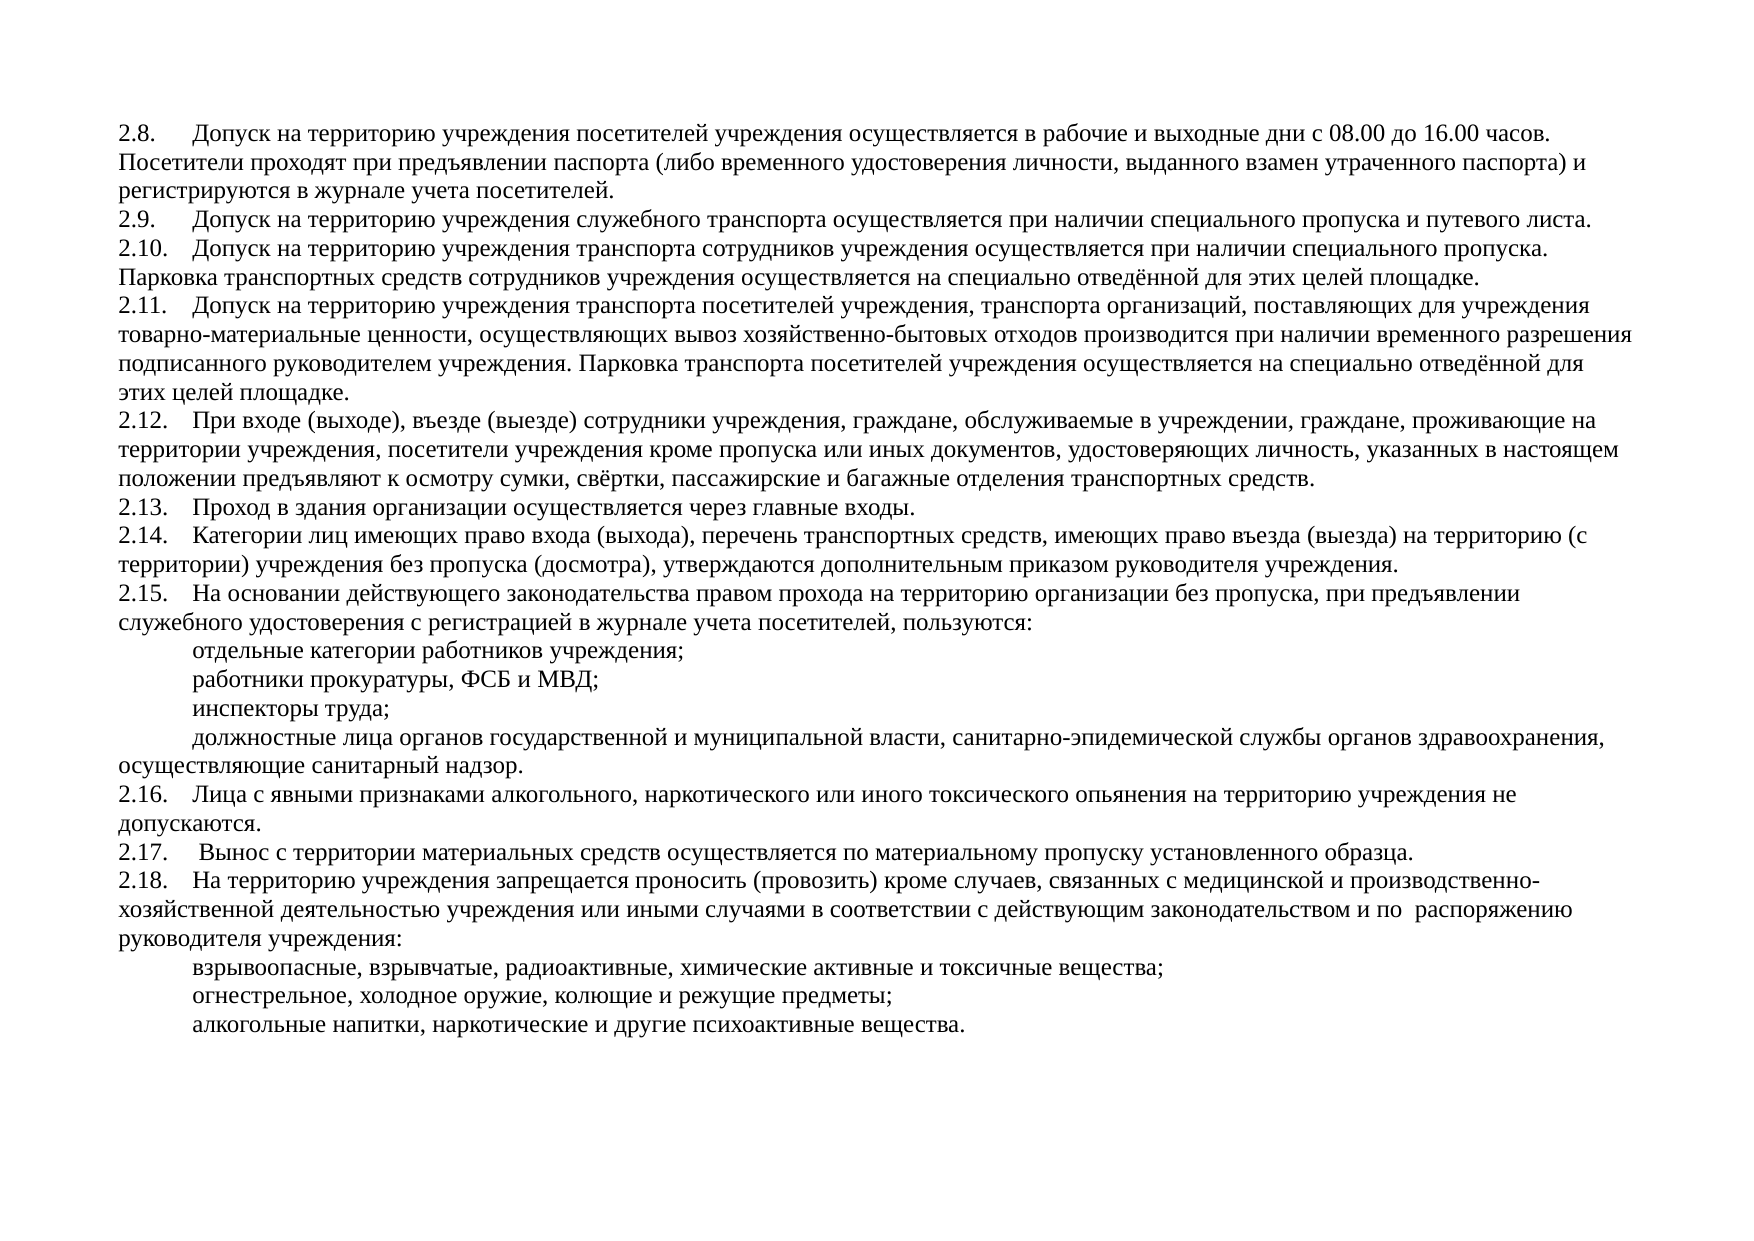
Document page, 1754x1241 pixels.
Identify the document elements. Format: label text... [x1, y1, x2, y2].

list Допуск на территорию учреждения транспорта сотрудников учреждения осуществляется при наличии специального пропуска. Парковка транспортных средств сотрудников учреждения осуществляется на специально отведённой для этих целей площадке. [118, 233, 1636, 291]
list На территорию учреждения запрещается проносить (провозить) кроме случаев, связанных с медицинской и производственно-хозяйственной деятельностью учреждения или иными случаями в соответствии с действующим законодательством и по распоряжению руководителя учреждения: [118, 866, 1636, 952]
list Допуск на территорию учреждения служебного транспорта осуществляется при наличии специального пропуска и путевого листа. [118, 204, 1636, 233]
list огнестрельное, холодное оружие, колющие и режущие предметы; [118, 981, 1636, 1009]
list На основании действующего законодательства правом прохода на территорию организации без пропуска, при предъявлении служебного удостоверения с регистрацией в журнале учета посетителей, пользуются: [118, 578, 1636, 636]
list Допуск на территорию учреждения посетителей учреждения осуществляется в рабочие и выходные дни с 08.00 до 16.00 часов. Посетители проходят при предъявлении паспорта (либо временного удостоверения личности, выданного взамен утраченного паспорта) и регистрируются в журнале учета посетителей. [118, 118, 1636, 204]
list Вынос с территории материальных средств осуществляется по материальному пропуску установленного образца. [118, 837, 1636, 866]
list должностные лица органов государственной и муниципальной власти, санитарно-эпидемической службы органов здравоохранения, осуществляющие санитарный надзор. [118, 722, 1636, 779]
list При входе (выходе), въезде (выезде) сотрудники учреждения, граждане, обслуживаемые в учреждении, граждане, проживающие на территории учреждения, посетители учреждения кроме пропуска или иных документов, удостоверяющих личность, указанных в настоящем положении предъявляют к осмотру сумки, свёртки, пассажирские и багажные отделения транспортных средств. [118, 406, 1636, 492]
list работники прокуратуры, ФСБ и МВД; [118, 664, 1636, 693]
list Лица с явными признаками алкогольного, наркотического или иного токсического опьянения на территорию учреждения не допускаются. [118, 779, 1636, 837]
list взрывоопасные, взрывчатые, радиоактивные, химические активные и токсичные вещества; [118, 952, 1636, 981]
list Допуск на территорию учреждения транспорта посетителей учреждения, транспорта организаций, поставляющих для учреждения товарно-материальные ценности, осуществляющих вывоз хозяйственно-бытовых отходов производится при наличии временного разрешения подписанного руководителем учреждения. Парковка транспорта посетителей учреждения осуществляется на специально отведённой для этих целей площадке. [118, 291, 1636, 406]
list Категории лиц имеющих право входа (выхода), перечень транспортных средств, имеющих право въезда (выезда) на территорию (с территории) учреждения без пропуска (досмотра), утверждаются дополнительным приказом руководителя учреждения. [118, 521, 1636, 578]
list отдельные категории работников учреждения; [118, 636, 1636, 664]
list инспекторы труда; [118, 693, 1636, 722]
list Проход в здания организации осуществляется через главные входы. [118, 492, 1636, 521]
list алкогольные напитки, наркотические и другие психоактивные вещества. [118, 1009, 1636, 1038]
